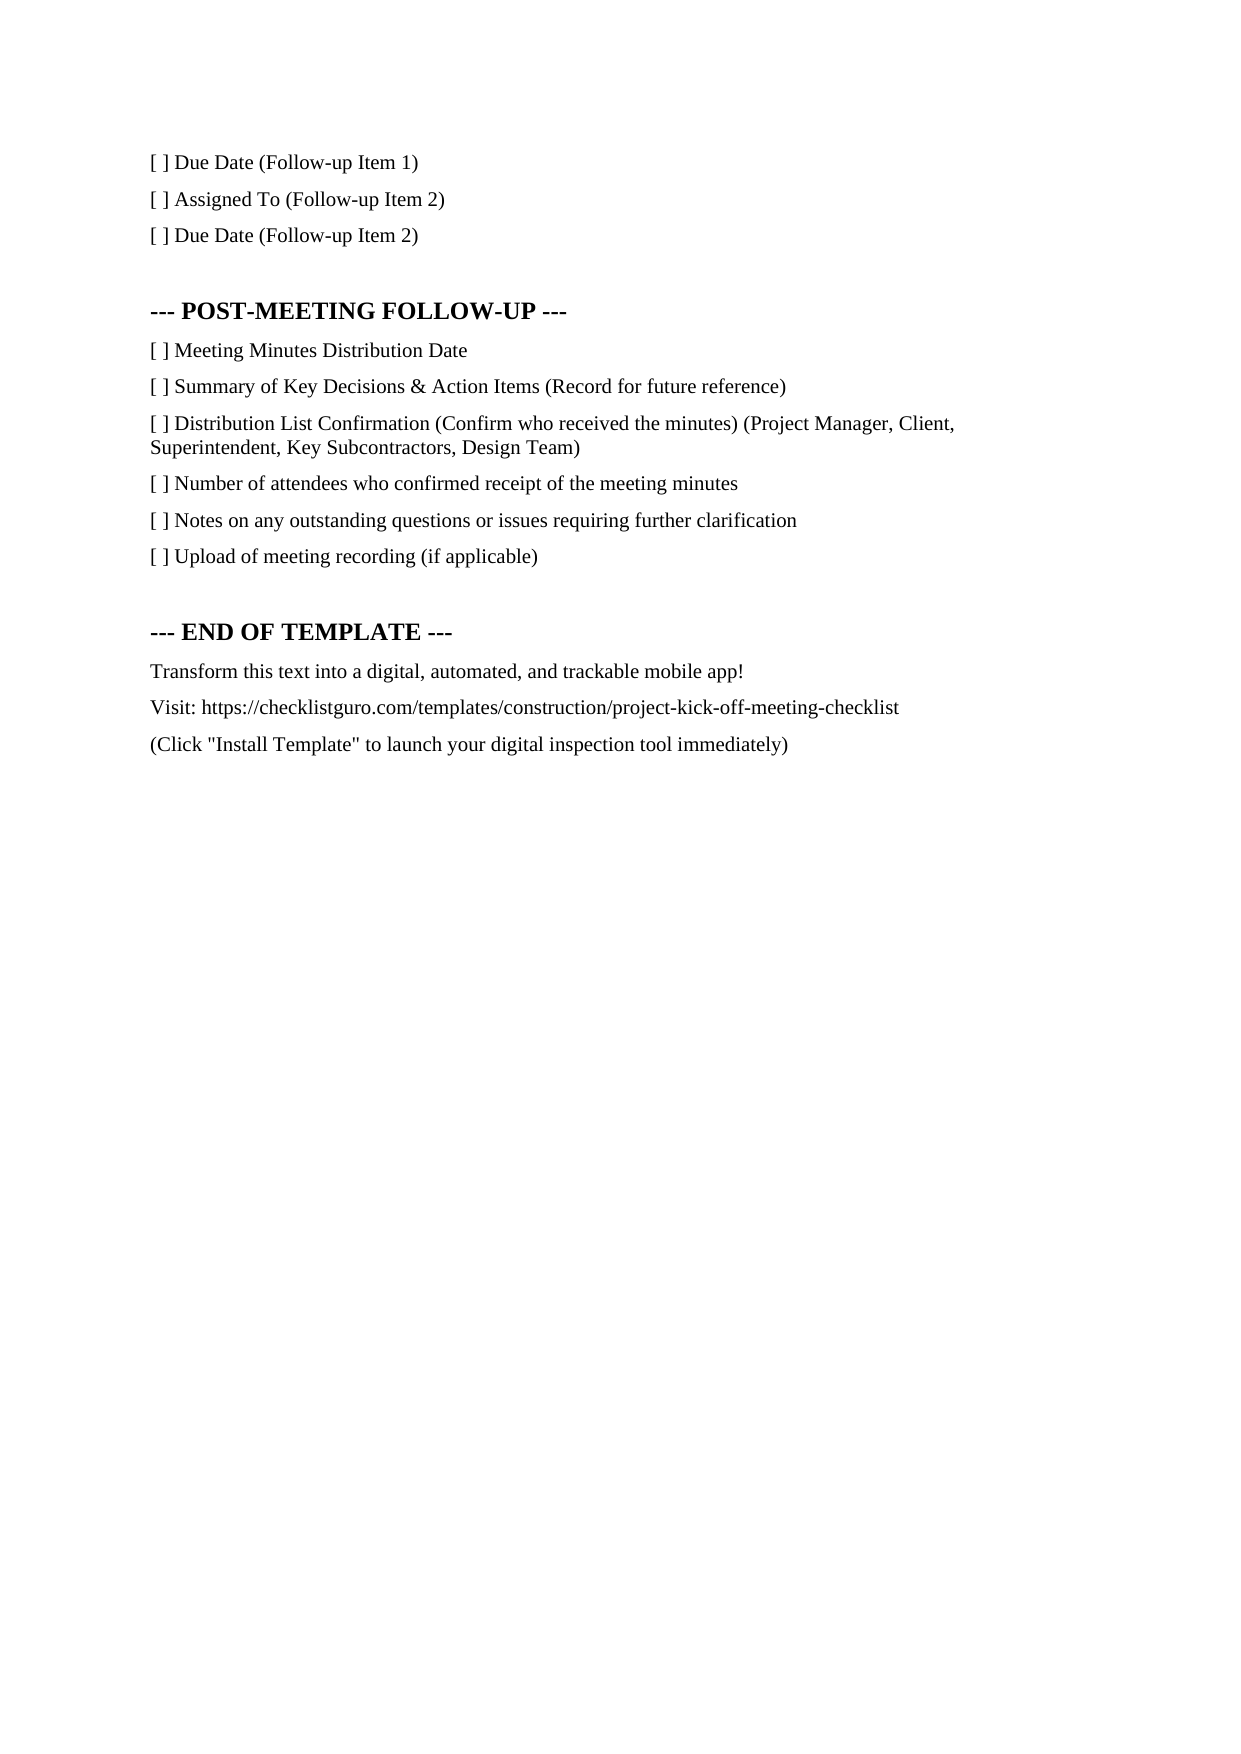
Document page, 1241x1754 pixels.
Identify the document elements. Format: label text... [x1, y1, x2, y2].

text Visit: https://checklistguro.com/templates/construction/project-kick-off-meeting-checklist [150, 695, 1090, 719]
text (Click "Install Template" to launch your digital inspection tool immediately) [150, 732, 1090, 756]
text [ ] Upload of meeting recording (if applicable) [150, 544, 1090, 568]
text [ ] Due Date (Follow-up Item 1) [150, 150, 1090, 174]
text [ ] Meeting Minutes Distribution Date [150, 337, 1090, 362]
text [ ] Notes on any outstanding questions or issues requiring further clarification [150, 508, 1090, 532]
text [ ] Distribution List Confirmation (Confirm who received the minutes) (Project Manager, Client, Superintendent, Key Subcontractors, Design Team) [150, 411, 1090, 459]
text --- END OF TEMPLATE --- [150, 617, 1090, 646]
text Transform this text into a digital, automated, and trackable mobile app! [150, 659, 1090, 683]
text [ ] Number of attendees who confirmed receipt of the meeting minutes [150, 471, 1090, 495]
text [ ] Due Date (Follow-up Item 2) [150, 223, 1090, 247]
text [ ] Summary of Key Decisions & Action Items (Record for future reference) [150, 374, 1090, 398]
text --- POST-MEETING FOLLOW-UP --- [150, 296, 1090, 325]
text [ ] Assigned To (Follow-up Item 2) [150, 187, 1090, 211]
